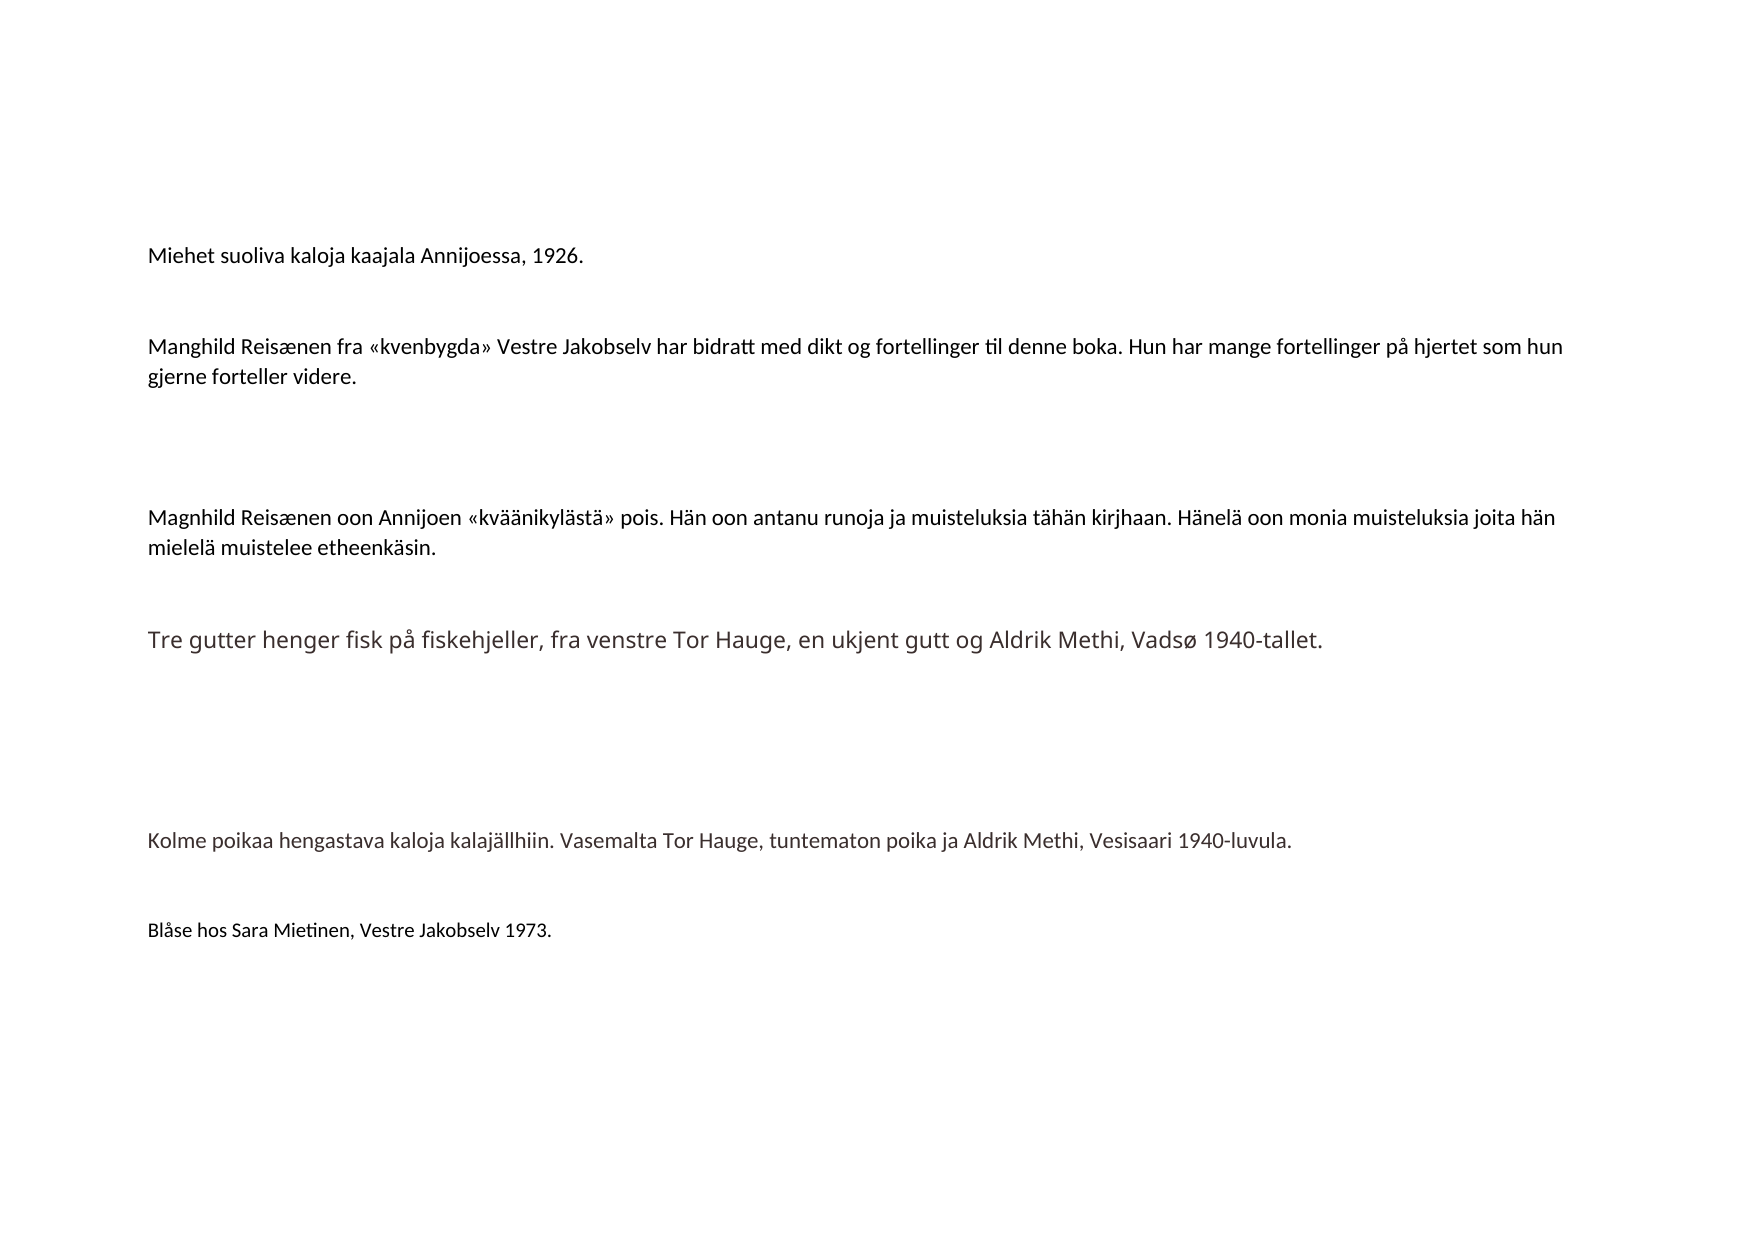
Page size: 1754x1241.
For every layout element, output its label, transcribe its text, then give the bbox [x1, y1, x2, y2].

text Magnhild Reisænen oon Annijoen «kväänikylästä» pois. Hän oon antanu runoja ja muisteluksia tähän kirjhaan. Hänelä oon monia muisteluksia joita hän mielelä muistelee etheenkäsin. [148, 503, 1606, 561]
text Miehet suoliva kaloja kaajala Annijoessa, 1926. [148, 241, 1606, 269]
text Manghild Reisænen fra «kvenbygda» Vestre Jakobselv har bidratt med dikt og fortellinger til denne boka. Hun har mange fortellinger på hjertet som hun gjerne forteller videre. [148, 332, 1606, 391]
text Kolme poikaa hengastava kaloja kalajällhiin. Vasemalta Tor Hauge, tuntematon poika ja Aldrik Methi, Vesisaari 1940-luvula. [148, 826, 1606, 854]
text Blåse hos Sara Mietinen, Vestre Jakobselv 1973. [148, 917, 1606, 942]
text Tre gutter henger fisk på fiskehjeller, fra venstre Tor Hauge, en ukjent gutt og Aldrik Methi, Vadsø 1940-tallet. [148, 624, 1606, 656]
